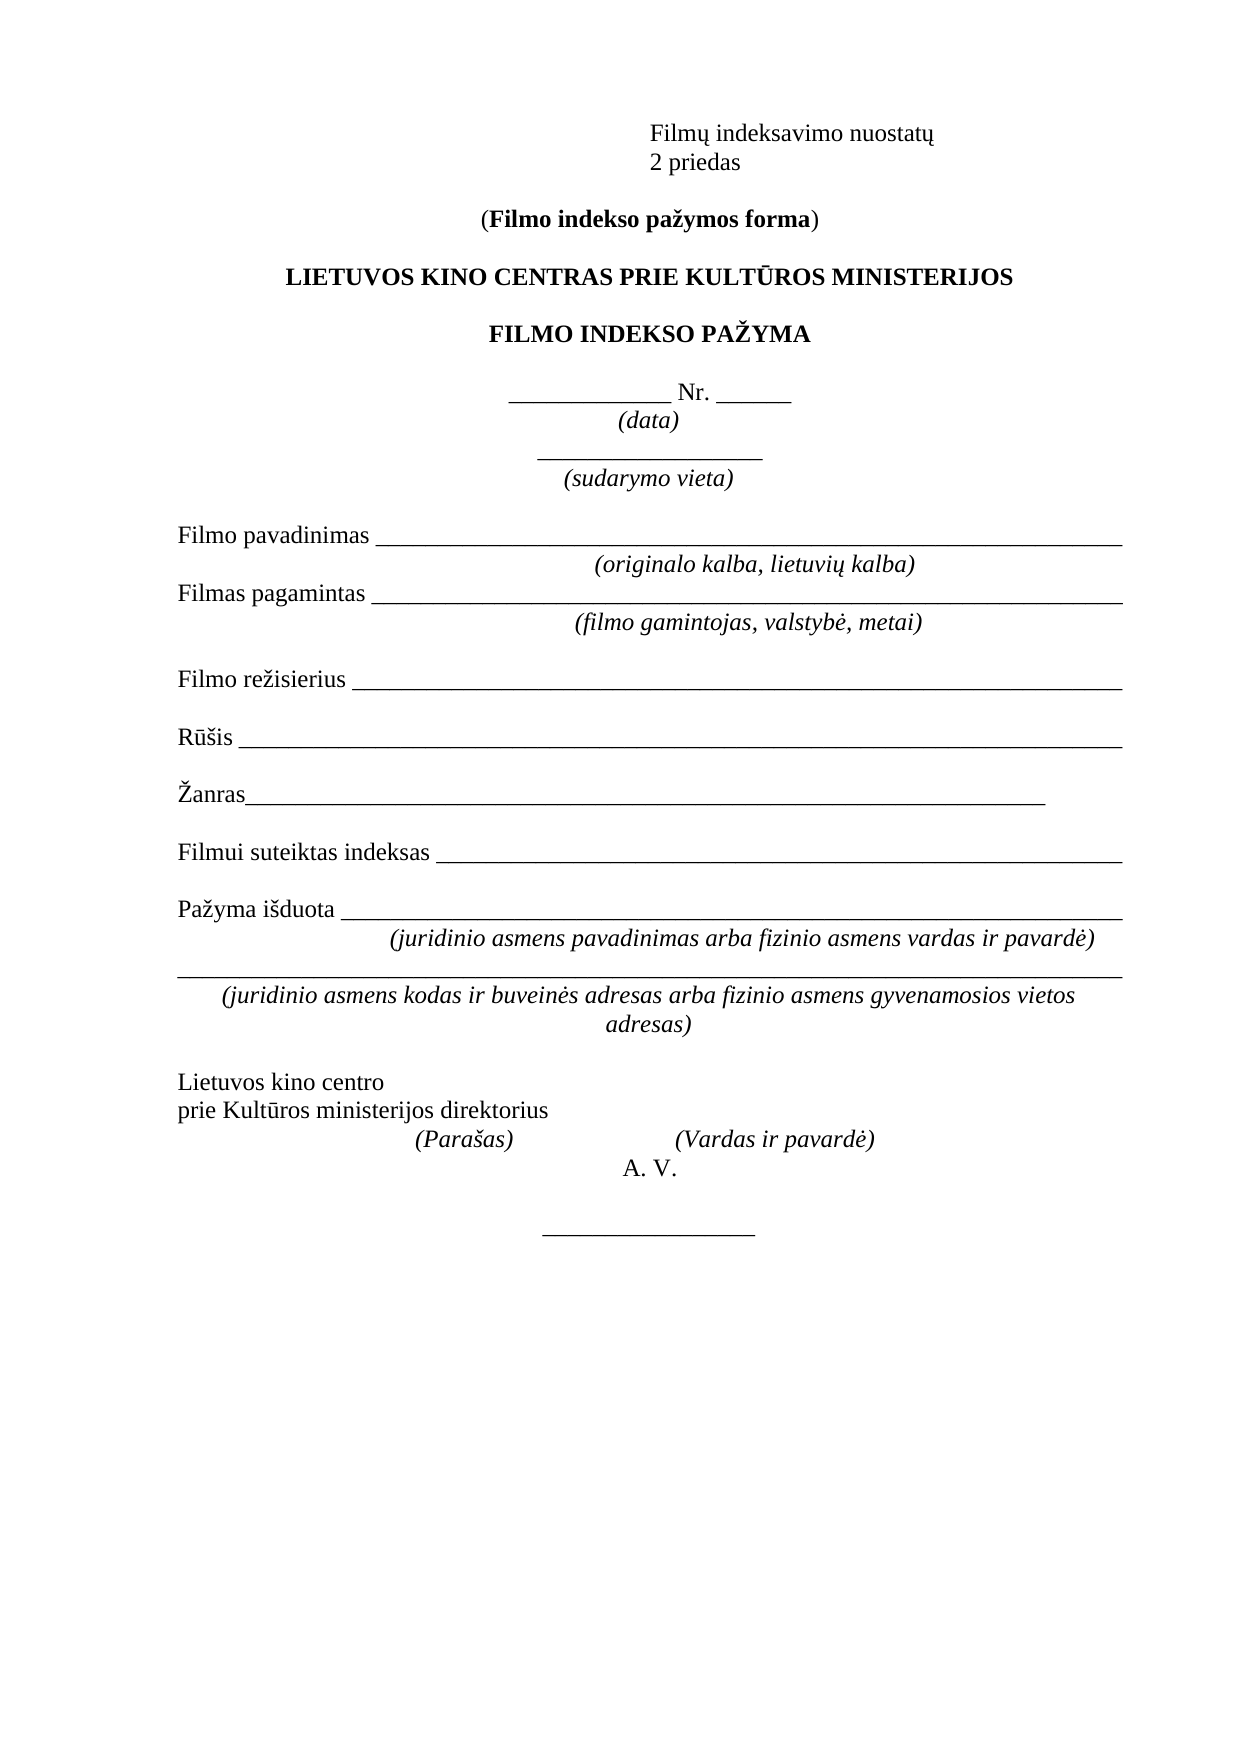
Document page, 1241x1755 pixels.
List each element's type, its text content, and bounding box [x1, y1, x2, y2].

text (juridinio asmens pavadinimas arba fizinio asmens vardas ir pavardė) [365, 923, 1122, 952]
text 2 priedas [649, 147, 1122, 176]
text _ [177, 952, 1122, 977]
text Filmo pavadinimas [177, 521, 1122, 549]
text Pažyma išduota [177, 894, 1122, 923]
text _____________ Nr. ______ [177, 377, 1122, 406]
text (originalo kalba, lietuvių kalba) [390, 549, 1122, 578]
text __________________ [177, 434, 1122, 463]
text (sudarymo vieta) [177, 463, 1122, 492]
text FILMO INDEKSO PAŽYMA [177, 319, 1122, 348]
text Žanras________________________________________________________________ [177, 779, 1122, 808]
text _________________ [177, 1211, 1122, 1239]
text Lietuvos kino centro [177, 1067, 1122, 1096]
text (Filmo indekso pažymos forma) [177, 204, 1122, 233]
text (data) [177, 406, 1122, 434]
text Filmų indeksavimo nuostatų [649, 118, 1122, 147]
text A. V. [177, 1153, 1122, 1182]
text (Parašas) (Vardas ir pavardė) [415, 1124, 1122, 1153]
text Filmo režisierius [177, 664, 1122, 693]
text (filmo gamintojas, valstybė, metai) [377, 607, 1122, 636]
text prie Kultūros ministerijos direktorius [177, 1096, 1122, 1124]
text (juridinio asmens kodas ir buveinės adresas arba fizinio asmens gyvenamosios vietos adresas) [177, 981, 1122, 1038]
text Filmui suteiktas indeksas [177, 837, 1122, 866]
text LIETUVOS KINO CENTRAS PRIE KULTŪROS MINISTERIJOS [177, 262, 1122, 291]
text Rūšis [177, 722, 1122, 751]
text Filmas pagamintas [177, 578, 1122, 607]
